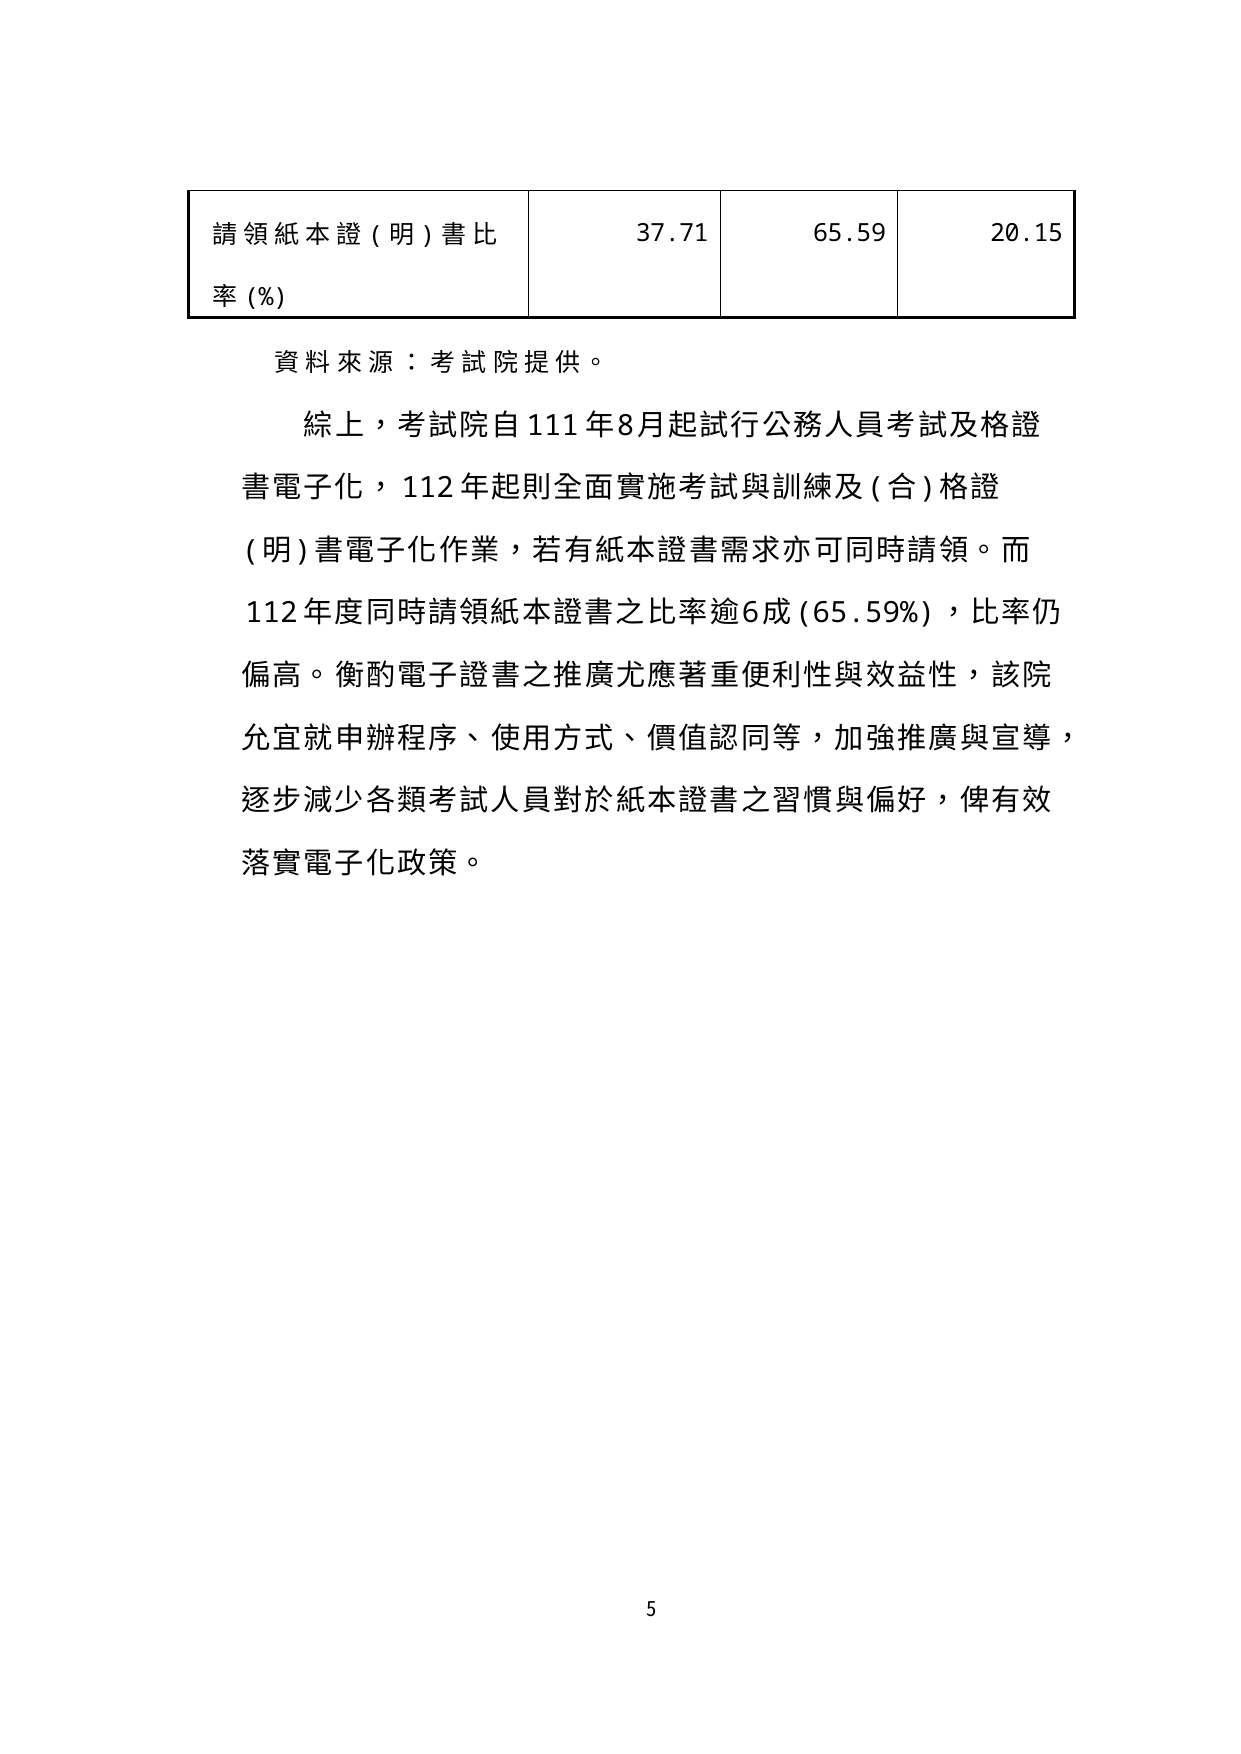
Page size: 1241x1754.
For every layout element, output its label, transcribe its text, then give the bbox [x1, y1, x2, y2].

text 綜上，考試院自111年8月起試行公務人員考試及格證書電子化，112年起則全面實施考試與訓練及(合)格證(明)書電子化作業，若有紙本證書需求亦可同時請領。而112年度同時請領紙本證書之比率逾6成(65.59%)，比率仍偏高。衡酌電子證書之推廣尤應著重便利性與效益性，該院允宜就申辦程序、使用方式、價值認同等，加強推廣與宣導，逐步減少各類考試人員對於紙本證書之習慣與偏好，俾有效落實電子化政策。 [236, 381, 1063, 881]
table_cell 20.15 [898, 191, 1073, 316]
table_cell 37.71 [529, 191, 720, 316]
table_cell 65.59 [721, 191, 897, 316]
text 資料來源：考試院提供。 [266, 319, 1063, 381]
table_cell 請領紙本證(明)書比率(%) [190, 191, 528, 316]
